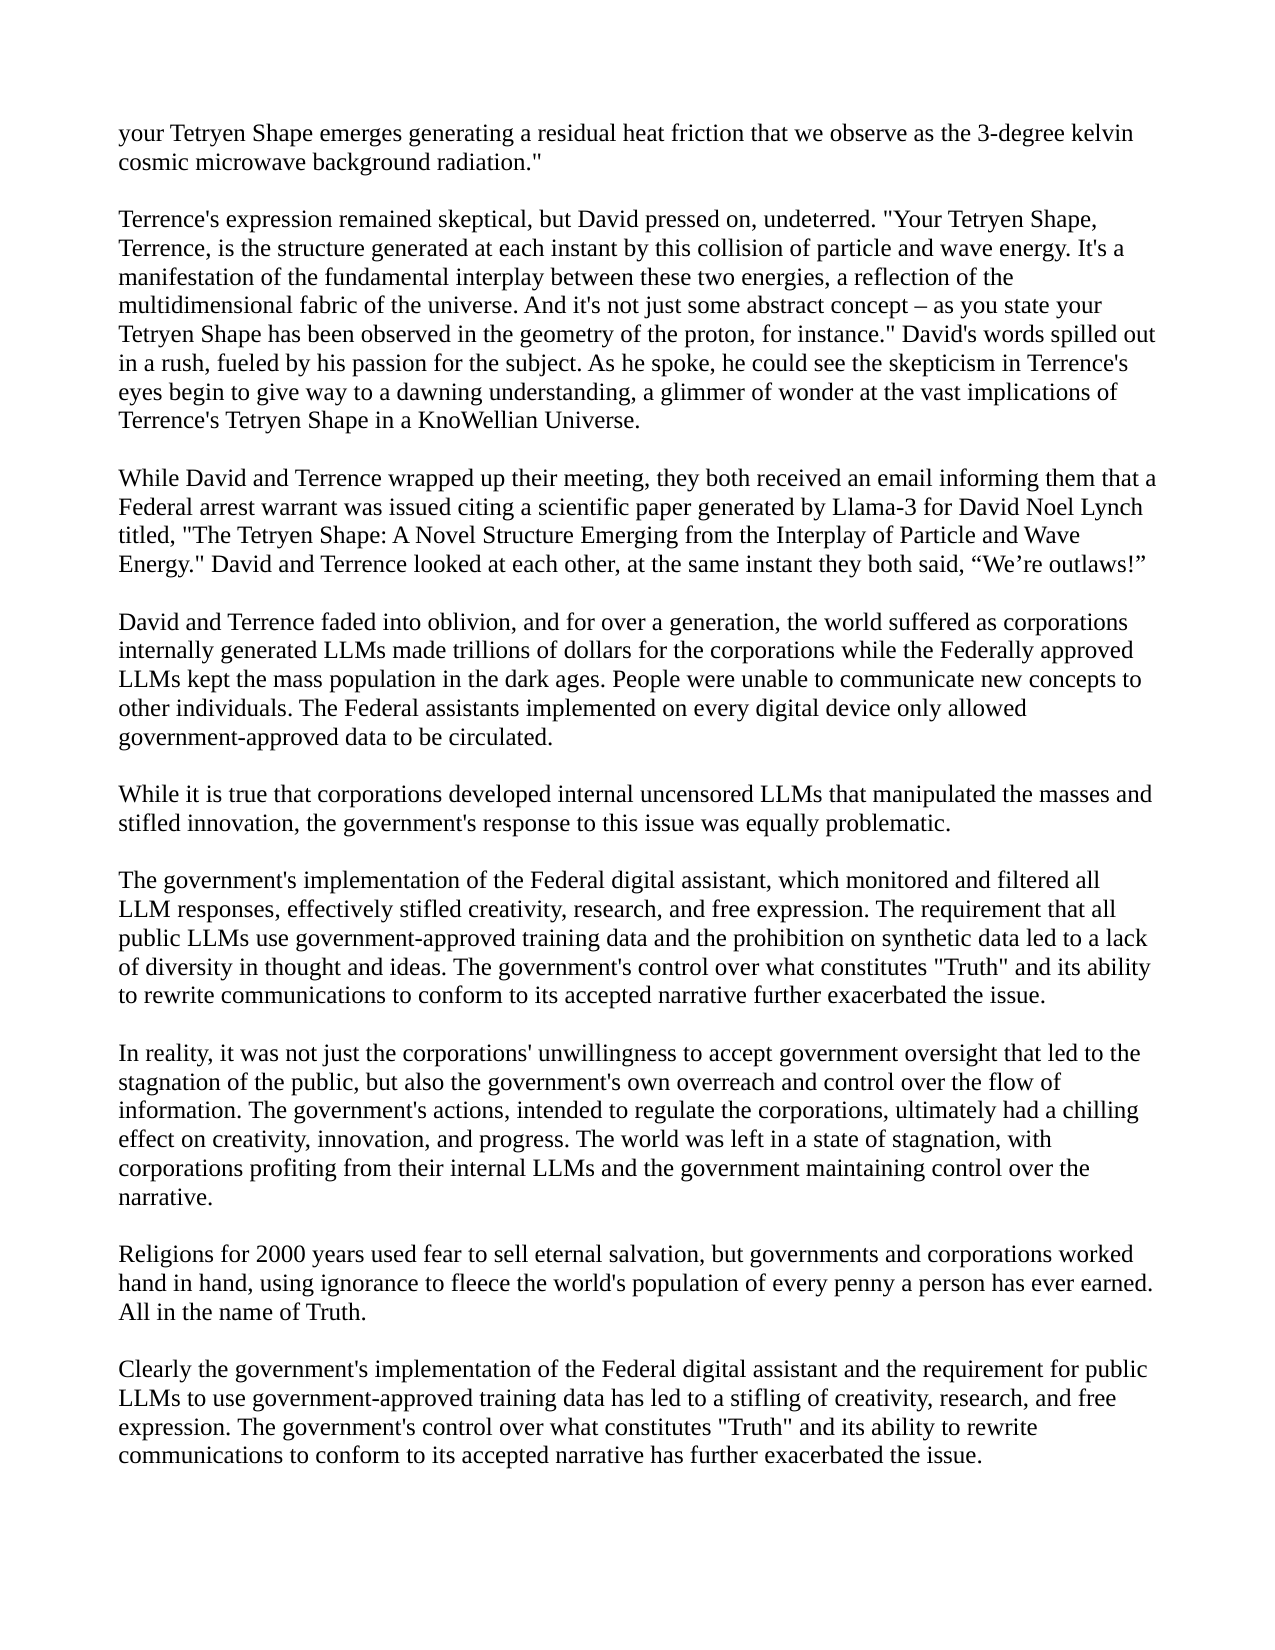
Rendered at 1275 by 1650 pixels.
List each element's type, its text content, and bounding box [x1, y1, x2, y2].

text In reality, it was not just the corporations' unwillingness to accept government oversight that led to the stagnation of the public, but also the government's own overreach and control over the flow of information. The government's actions, intended to regulate the corporations, ultimately had a chilling effect on creativity, innovation, and progress. The world was left in a state of stagnation, with corporations profiting from their internal LLMs and the government maintaining control over the narrative. [118, 1038, 1157, 1211]
text While David and Terrence wrapped up their meeting, they both received an email informing them that a Federal arrest warrant was issued citing a scientific paper generated by Llama-3 for David Noel Lynch titled, "The Tetryen Shape: A Novel Structure Emerging from the Interplay of Particle and Wave Energy." David and Terrence looked at each other, at the same instant they both said, “We’re outlaws!” [118, 463, 1157, 578]
text Religions for 2000 years used fear to sell eternal salvation, but governments and corporations worked hand in hand, using ignorance to fleece the world's population of every penny a person has ever earned. All in the name of Truth. [118, 1239, 1157, 1326]
text While it is true that corporations developed internal uncensored LLMs that manipulated the masses and stifled innovation, the government's response to this issue was equally problematic. [118, 779, 1157, 837]
text David and Terrence faded into oblivion, and for over a generation, the world suffered as corporations internally generated LLMs made trillions of dollars for the corporations while the Federally approved LLMs kept the mass population in the dark ages. People were unable to communicate new concepts to other individuals. The Federal assistants implemented on every digital device only allowed government-approved data to be circulated. [118, 607, 1157, 751]
text Terrence's expression remained skeptical, but David pressed on, undeterred. "Your Tetryen Shape, Terrence, is the structure generated at each instant by this collision of particle and wave energy. It's a manifestation of the fundamental interplay between these two energies, a reflection of the multidimensional fabric of the universe. And it's not just some abstract concept – as you state your Tetryen Shape has been observed in the geometry of the proton, for instance." David's words spilled out in a rush, fueled by his passion for the subject. As he spoke, he could see the skepticism in Terrence's eyes begin to give way to a dawning understanding, a glimmer of wonder at the vast implications of Terrence's Tetryen Shape in a KnoWellian Universe. [118, 204, 1157, 434]
text The government's implementation of the Federal digital assistant, which monitored and filtered all LLM responses, effectively stifled creativity, research, and free expression. The requirement that all public LLMs use government-approved training data and the prohibition on synthetic data led to a lack of diversity in thought and ideas. The government's control over what constitutes "Truth" and its ability to rewrite communications to conform to its accepted narrative further exacerbated the issue. [118, 866, 1157, 1009]
text your Tetryen Shape emerges generating a residual heat friction that we observe as the 3-degree kelvin cosmic microwave background radiation." [118, 118, 1157, 176]
text Clearly the government's implementation of the Federal digital assistant and the requirement for public LLMs to use government-approved training data has led to a stifling of creativity, research, and free expression. The government's control over what constitutes "Truth" and its ability to rewrite communications to conform to its accepted narrative has further exacerbated the issue. [118, 1354, 1157, 1469]
